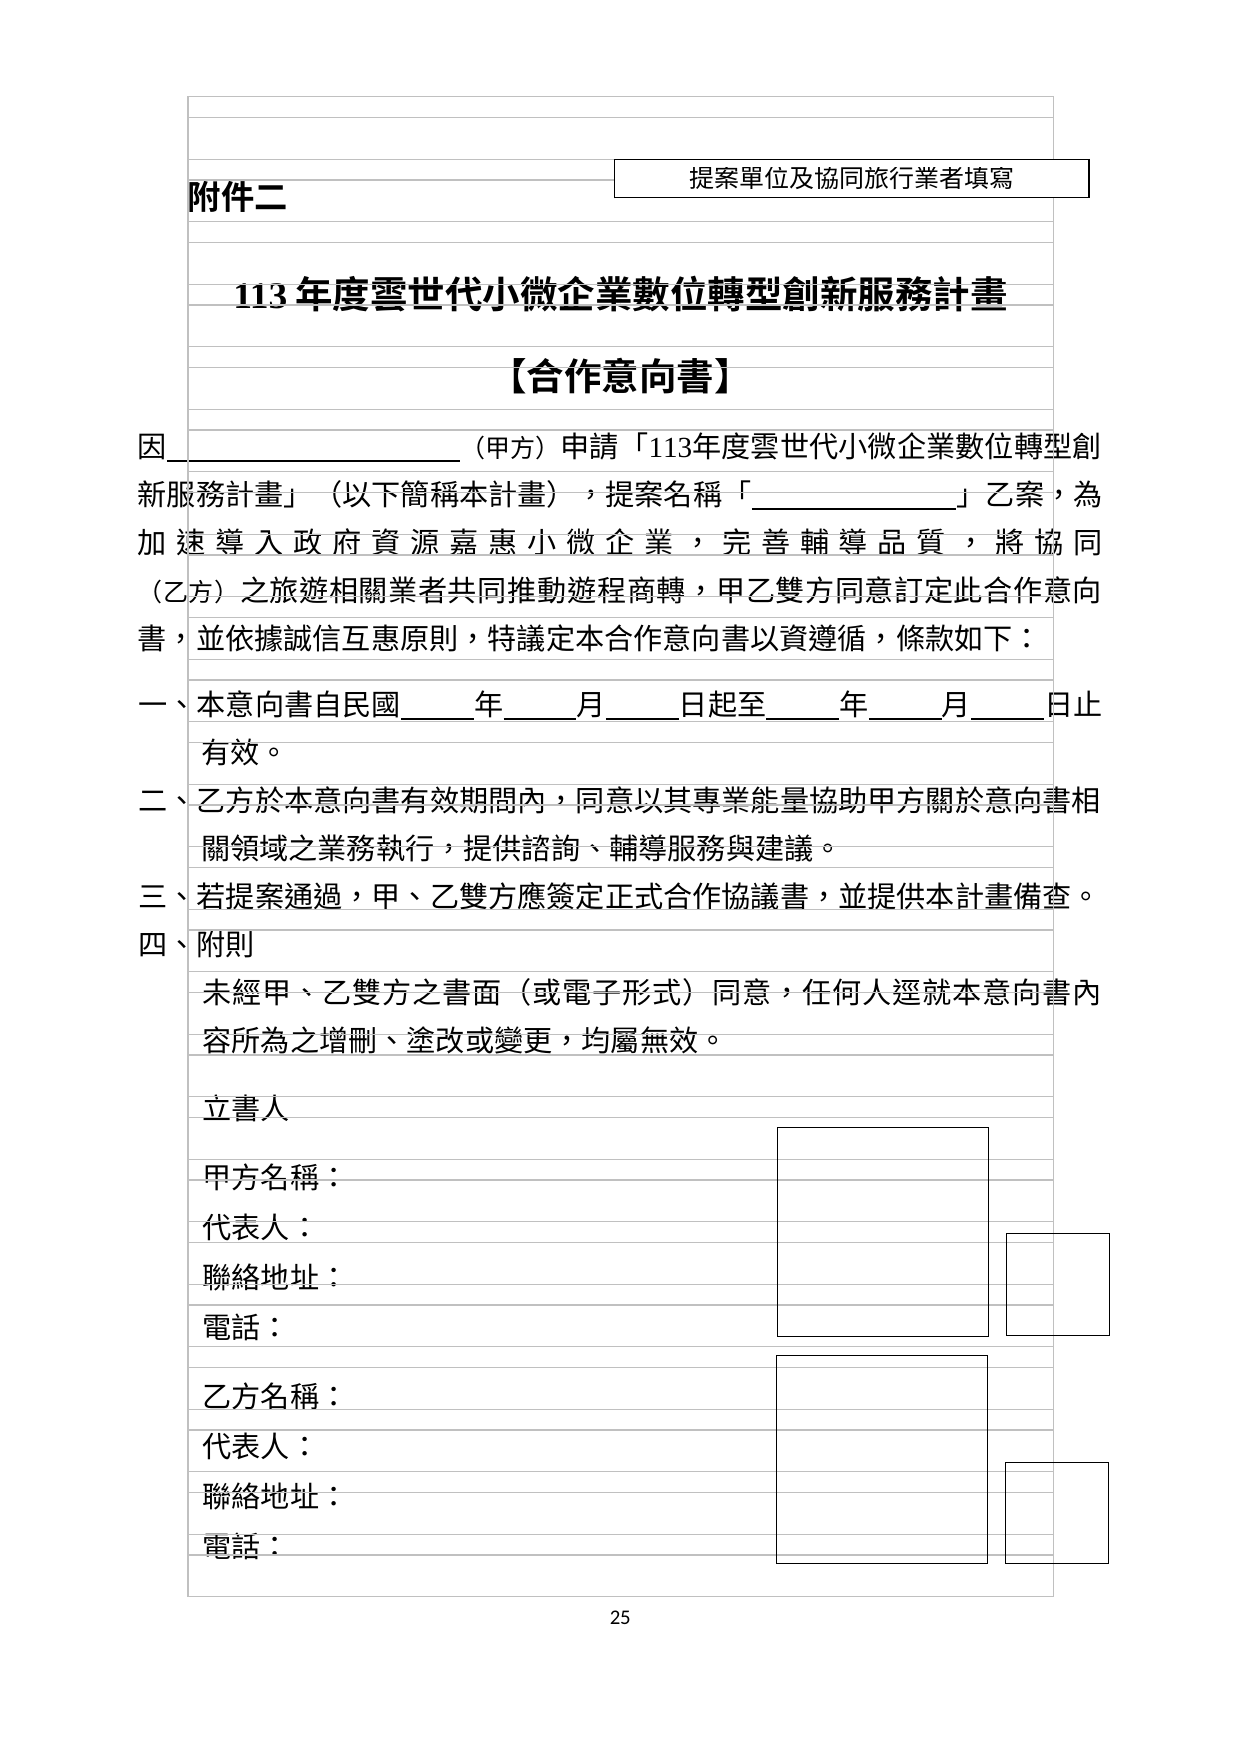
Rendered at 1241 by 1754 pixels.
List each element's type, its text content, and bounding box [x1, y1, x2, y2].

text 因 （甲方）申請「113年度雲世代小微企業數位轉型創新服務計畫」（以下簡稱本計畫），提案名稱「 」乙案，為加速導入政府資源嘉惠小微企業，完善輔導品質，將協同 （乙方）之旅遊相關業者共同推動遊程商轉，甲乙雙方同意訂定此合作意向書，並依據誠信互惠原則，特議定本合作意向書以資遵循，條款如下： [137, 419, 187, 659]
text 因 （甲方）申請「113年度雲世代小微企業數位轉型創新服務計畫」（以下簡稱本計畫），提案名稱「 」乙案，為加速導入政府資源嘉惠小微企業，完善輔導品質，將協同 （乙方）之旅遊相關業者共同推動遊程商轉，甲乙雙方同意訂定此合作意向書，並依據誠信互惠原則，特議定本合作意向書以資遵循，條款如下： [189, 431, 1053, 471]
text 聯絡地址： [1007, 1285, 1053, 1298]
text 【合作意向書】 [189, 368, 1053, 400]
subtitle 附件二 [189, 181, 204, 193]
text 二、乙方於本意向書有效期間內，同意以其專業能量協助甲方關於意向書相關領域之業務執行，提供諮詢、輔導服務與建議。 [189, 773, 1053, 784]
text 二、乙方於本意向書有效期間內，同意以其專業能量協助甲方關於意向書相關領域之業務執行，提供諮詢、輔導服務與建議。 [1054, 773, 1103, 869]
text [777, 1431, 987, 1467]
text 甲方名稱： [778, 1181, 988, 1198]
text 113年度雲世代小微企業數位轉型創新服務計畫 [189, 285, 240, 304]
text 電話： [1006, 1556, 1053, 1563]
text 電話： [777, 1535, 987, 1554]
text 聯絡地址： [1007, 1248, 1053, 1284]
text 甲方名稱： [989, 1148, 1053, 1159]
text [202, 1298, 777, 1304]
text 聯絡地址： [988, 1472, 1005, 1492]
text 聯絡地址： [1006, 1472, 1053, 1492]
text 電話： [252, 1535, 776, 1554]
text 一、本意向書自民國 年 月 日起至 年 月 日止有效。 [189, 681, 1053, 721]
text 一、本意向書自民國 年 月 日起至 年 月 日止有效。 [138, 677, 187, 773]
text 113年度雲世代小微企業數位轉型創新服務計畫 [418, 285, 452, 304]
text 甲方名稱： [202, 1160, 777, 1179]
text 聯絡地址： [778, 1285, 988, 1298]
text 四、附則 [189, 917, 1053, 929]
text 聯絡地址： [202, 1493, 776, 1517]
text 代表人： [989, 1222, 1053, 1242]
text 聯絡地址： [202, 1467, 776, 1471]
text 二、乙方於本意向書有效期間內，同意以其專業能量協助甲方關於意向書相關領域之業務執行，提供諮詢、輔導服務與建議。 [189, 785, 1053, 804]
text 聯絡地址： [989, 1285, 1006, 1298]
text 代表人： [778, 1198, 988, 1221]
text 聯絡地址： [777, 1472, 987, 1492]
text 113年度雲世代小微企業數位轉型創新服務計畫 [680, 285, 714, 304]
text 一、本意向書自民國 年 月 日起至 年 月 日止有效。 [189, 743, 1053, 773]
text 因 （甲方）申請「113年度雲世代小微企業數位轉型創新服務計畫」（以下簡稱本計畫），提案名稱「 」乙案，為加速導入政府資源嘉惠小微企業，完善輔導品質，將協同 （乙方）之旅遊相關業者共同推動遊程商轉，甲乙雙方同意訂定此合作意向書，並依據誠信互惠原則，特議定本合作意向書以資遵循，條款如下： [189, 597, 1053, 617]
text 113年度雲世代小微企業數位轉型創新服務計畫 [552, 285, 611, 304]
text 113年度雲世代小微企業數位轉型創新服務計畫 [907, 285, 956, 304]
text 113年度雲世代小微企業數位轉型創新服務計畫 [961, 285, 1053, 304]
text 聯絡地址： [1006, 1467, 1053, 1471]
text [777, 1410, 987, 1417]
subtitle 附件二 [189, 171, 614, 179]
text [1007, 1298, 1053, 1304]
text 甲方名稱： [989, 1160, 1053, 1179]
text 聯絡地址： [202, 1285, 777, 1298]
text 提案單位及協同旅行業者填寫 [805, 168, 818, 189]
text 113年度雲世代小微企業數位轉型創新服務計畫 [788, 285, 813, 304]
text 代表人： [778, 1222, 988, 1242]
text 代表人： [202, 1431, 776, 1467]
text 因 （甲方）申請「113年度雲世代小微企業數位轉型創新服務計畫」（以下簡稱本計畫），提案名稱「 」乙案，為加速導入政府資源嘉惠小微企業，完善輔導品質，將協同 （乙方）之旅遊相關業者共同推動遊程商轉，甲乙雙方同意訂定此合作意向書，並依據誠信互惠原則，特議定本合作意向書以資遵循，條款如下： [189, 419, 1053, 429]
text [778, 1298, 988, 1304]
text 代表人： [989, 1198, 1053, 1221]
text 電話： [988, 1535, 1005, 1554]
text 113年度雲世代小微企業數位轉型創新服務計畫 [281, 285, 313, 304]
text 電話： [1006, 1535, 1053, 1554]
subtitle 附件二 [615, 160, 1088, 197]
text 二、乙方於本意向書有效期間內，同意以其專業能量協助甲方關於意向書相關領域之業務執行，提供諮詢、輔導服務與建議。 [138, 773, 187, 869]
text [777, 1417, 987, 1429]
text 因 （甲方）申請「113年度雲世代小微企業數位轉型創新服務計畫」（以下簡稱本計畫），提案名稱「 」乙案，為加速導入政府資源嘉惠小微企業，完善輔導品質，將協同 （乙方）之旅遊相關業者共同推動遊程商轉，甲乙雙方同意訂定此合作意向書，並依據誠信互惠原則，特議定本合作意向書以資遵循，條款如下： [189, 618, 1053, 659]
text 未經甲、乙雙方之書面（或電子形式）同意，任何人逕就本意向書內容所為之增刪、塗改或變更，均屬無效。 [202, 993, 1053, 1034]
text 代表人： [202, 1198, 777, 1221]
text 代表人： [989, 1243, 1006, 1248]
text 電話： [202, 1535, 250, 1554]
text 未經甲、乙雙方之書面（或電子形式）同意，任何人逕就本意向書內容所為之增刪、塗改或變更，均屬無效。 [202, 965, 1053, 971]
text 未經甲、乙雙方之書面（或電子形式）同意，任何人逕就本意向書內容所為之增刪、塗改或變更，均屬無效。 [202, 972, 1053, 992]
text 代表人： [202, 1222, 777, 1242]
text 四、附則 [189, 931, 1053, 965]
text 113年度雲世代小微企業數位轉型創新服務計畫 [616, 285, 642, 304]
text 代表人： [1007, 1243, 1053, 1248]
text 一、本意向書自民國 年 月 日起至 年 月 日止有效。 [189, 722, 1053, 742]
text [989, 1298, 1006, 1304]
text 立書人 [202, 1079, 1053, 1096]
text 電話： [1006, 1517, 1053, 1534]
text 聯絡地址： [988, 1493, 1005, 1517]
text 電話： [202, 1556, 1053, 1567]
text 聯絡地址： [989, 1248, 1006, 1284]
text [202, 1410, 776, 1417]
text 立書人 [202, 1118, 1053, 1129]
text 甲方名稱： [778, 1160, 988, 1179]
text 因 （甲方）申請「113年度雲世代小微企業數位轉型創新服務計畫」（以下簡稱本計畫），提案名稱「 」乙案，為加速導入政府資源嘉惠小微企業，完善輔導品質，將協同 （乙方）之旅遊相關業者共同推動遊程商轉，甲乙雙方同意訂定此合作意向書，並依據誠信互惠原則，特議定本合作意向書以資遵循，條款如下： [1054, 419, 1103, 659]
text 聯絡地址： [202, 1248, 777, 1284]
text 因 （甲方）申請「113年度雲世代小微企業數位轉型創新服務計畫」（以下簡稱本計畫），提案名稱「 」乙案，為加速導入政府資源嘉惠小微企業，完善輔導品質，將協同 （乙方）之旅遊相關業者共同推動遊程商轉，甲乙雙方同意訂定此合作意向書，並依據誠信互惠原則，特議定本合作意向書以資遵循，條款如下： [189, 472, 1053, 492]
text 113年度雲世代小微企業數位轉型創新服務計畫 [189, 250, 1053, 284]
text 三、若提案通過，甲、乙雙方應簽定正式合作協議書，並提供本計畫備查。 [189, 869, 1053, 909]
text 提案單位及協同旅行業者填寫 [843, 169, 860, 189]
text [988, 1410, 1053, 1417]
text 聯絡地址： [777, 1467, 987, 1471]
text 電話： [202, 1306, 1053, 1346]
text [202, 1417, 776, 1429]
text 提案單位及協同旅行業者填寫 [980, 168, 1073, 189]
text 【合作意向書】 [189, 350, 1053, 367]
text 代表人： [778, 1243, 988, 1248]
text 電話： [202, 1517, 776, 1534]
text 提案單位及協同旅行業者填寫 [770, 168, 803, 189]
text 二、乙方於本意向書有效期間內，同意以其專業能量協助甲方關於意向書相關領域之業務執行，提供諮詢、輔導服務與建議。 [189, 806, 1053, 846]
text 113年度雲世代小微企業數位轉型創新服務計畫 [470, 285, 498, 304]
text 113年度雲世代小微企業數位轉型創新服務計畫 [340, 285, 414, 304]
text 代表人： [202, 1243, 777, 1248]
text 電話： [777, 1517, 987, 1534]
text 甲方名稱： [778, 1148, 988, 1159]
text [988, 1368, 1053, 1409]
text 立書人 [269, 1106, 280, 1117]
text 四、附則 [138, 917, 187, 965]
text 未經甲、乙雙方之書面（或電子形式）同意，任何人逕就本意向書內容所為之增刪、塗改或變更，均屬無效。 [202, 1056, 1053, 1061]
text 乙方名稱： [202, 1368, 776, 1409]
text 提案單位及協同旅行業者填寫 [694, 168, 770, 189]
text 因 （甲方）申請「113年度雲世代小微企業數位轉型創新服務計畫」（以下簡稱本計畫），提案名稱「 」乙案，為加速導入政府資源嘉惠小微企業，完善輔導品質，將協同 （乙方）之旅遊相關業者共同推動遊程商轉，甲乙雙方同意訂定此合作意向書，並依據誠信互惠原則，特議定本合作意向書以資遵循，條款如下： [189, 556, 1053, 596]
text 提案單位及協同旅行業者填寫 [820, 168, 841, 189]
text 113年度雲世代小微企業數位轉型創新服務計畫 [189, 306, 1053, 313]
text 甲方名稱： [202, 1148, 777, 1159]
text 三、若提案通過，甲、乙雙方應簽定正式合作協議書，並提供本計畫備查。 [189, 910, 1053, 917]
text [777, 1368, 987, 1409]
text [988, 1431, 1053, 1467]
text 三、若提案通過，甲、乙雙方應簽定正式合作協議書，並提供本計畫備查。 [138, 869, 187, 917]
text 二、乙方於本意向書有效期間內，同意以其專業能量協助甲方關於意向書相關領域之業務執行，提供諮詢、輔導服務與建議。 [189, 847, 1053, 867]
text 提案單位及協同旅行業者填寫 [870, 168, 926, 189]
text 聯絡地址： [778, 1248, 988, 1284]
text 聯絡地址： [202, 1472, 776, 1492]
text 未經甲、乙雙方之書面（或電子形式）同意，任何人逕就本意向書內容所為之增刪、塗改或變更，均屬無效。 [1054, 965, 1103, 1061]
text 甲方名稱： [989, 1181, 1053, 1198]
text 電話： [988, 1517, 1005, 1534]
text 立書人 [276, 1097, 1053, 1117]
text 立書人 [202, 1097, 273, 1117]
text 提案單位及協同旅行業者填寫 [630, 168, 693, 189]
text 未經甲、乙雙方之書面（或電子形式）同意，任何人逕就本意向書內容所為之增刪、塗改或變更，均屬無效。 [202, 1035, 1053, 1054]
text 電話： [777, 1556, 987, 1563]
subtitle 附件二 [189, 181, 1053, 219]
text 113年度雲世代小微企業數位轉型創新服務計畫 [879, 285, 904, 304]
text [988, 1417, 1053, 1429]
text 甲方名稱： [202, 1181, 777, 1198]
text 四、附則 [1054, 917, 1103, 965]
text 因 （甲方）申請「113年度雲世代小微企業數位轉型創新服務計畫」（以下簡稱本計畫），提案名稱「 」乙案，為加速導入政府資源嘉惠小微企業，完善輔導品質，將協同 （乙方）之旅遊相關業者共同推動遊程商轉，甲乙雙方同意訂定此合作意向書，並依據誠信互惠原則，特議定本合作意向書以資遵循，條款如下： [844, 535, 1003, 554]
text 代表人： [1007, 1234, 1053, 1242]
text 聯絡地址： [1006, 1493, 1053, 1517]
text 三、若提案通過，甲、乙雙方應簽定正式合作協議書，並提供本計畫備查。 [1054, 869, 1103, 917]
text 因 （甲方）申請「113年度雲世代小微企業數位轉型創新服務計畫」（以下簡稱本計畫），提案名稱「 」乙案，為加速導入政府資源嘉惠小微企業，完善輔導品質，將協同 （乙方）之旅遊相關業者共同推動遊程商轉，甲乙雙方同意訂定此合作意向書，並依據誠信互惠原則，特議定本合作意向書以資遵循，條款如下： [189, 493, 1053, 534]
text 提案單位及協同旅行業者填寫 [951, 168, 977, 189]
text 聯絡地址： [777, 1493, 987, 1517]
text 提案單位及協同旅行業者填寫 [927, 168, 949, 189]
text 一、本意向書自民國 年 月 日起至 年 月 日止有效。 [1054, 677, 1103, 773]
